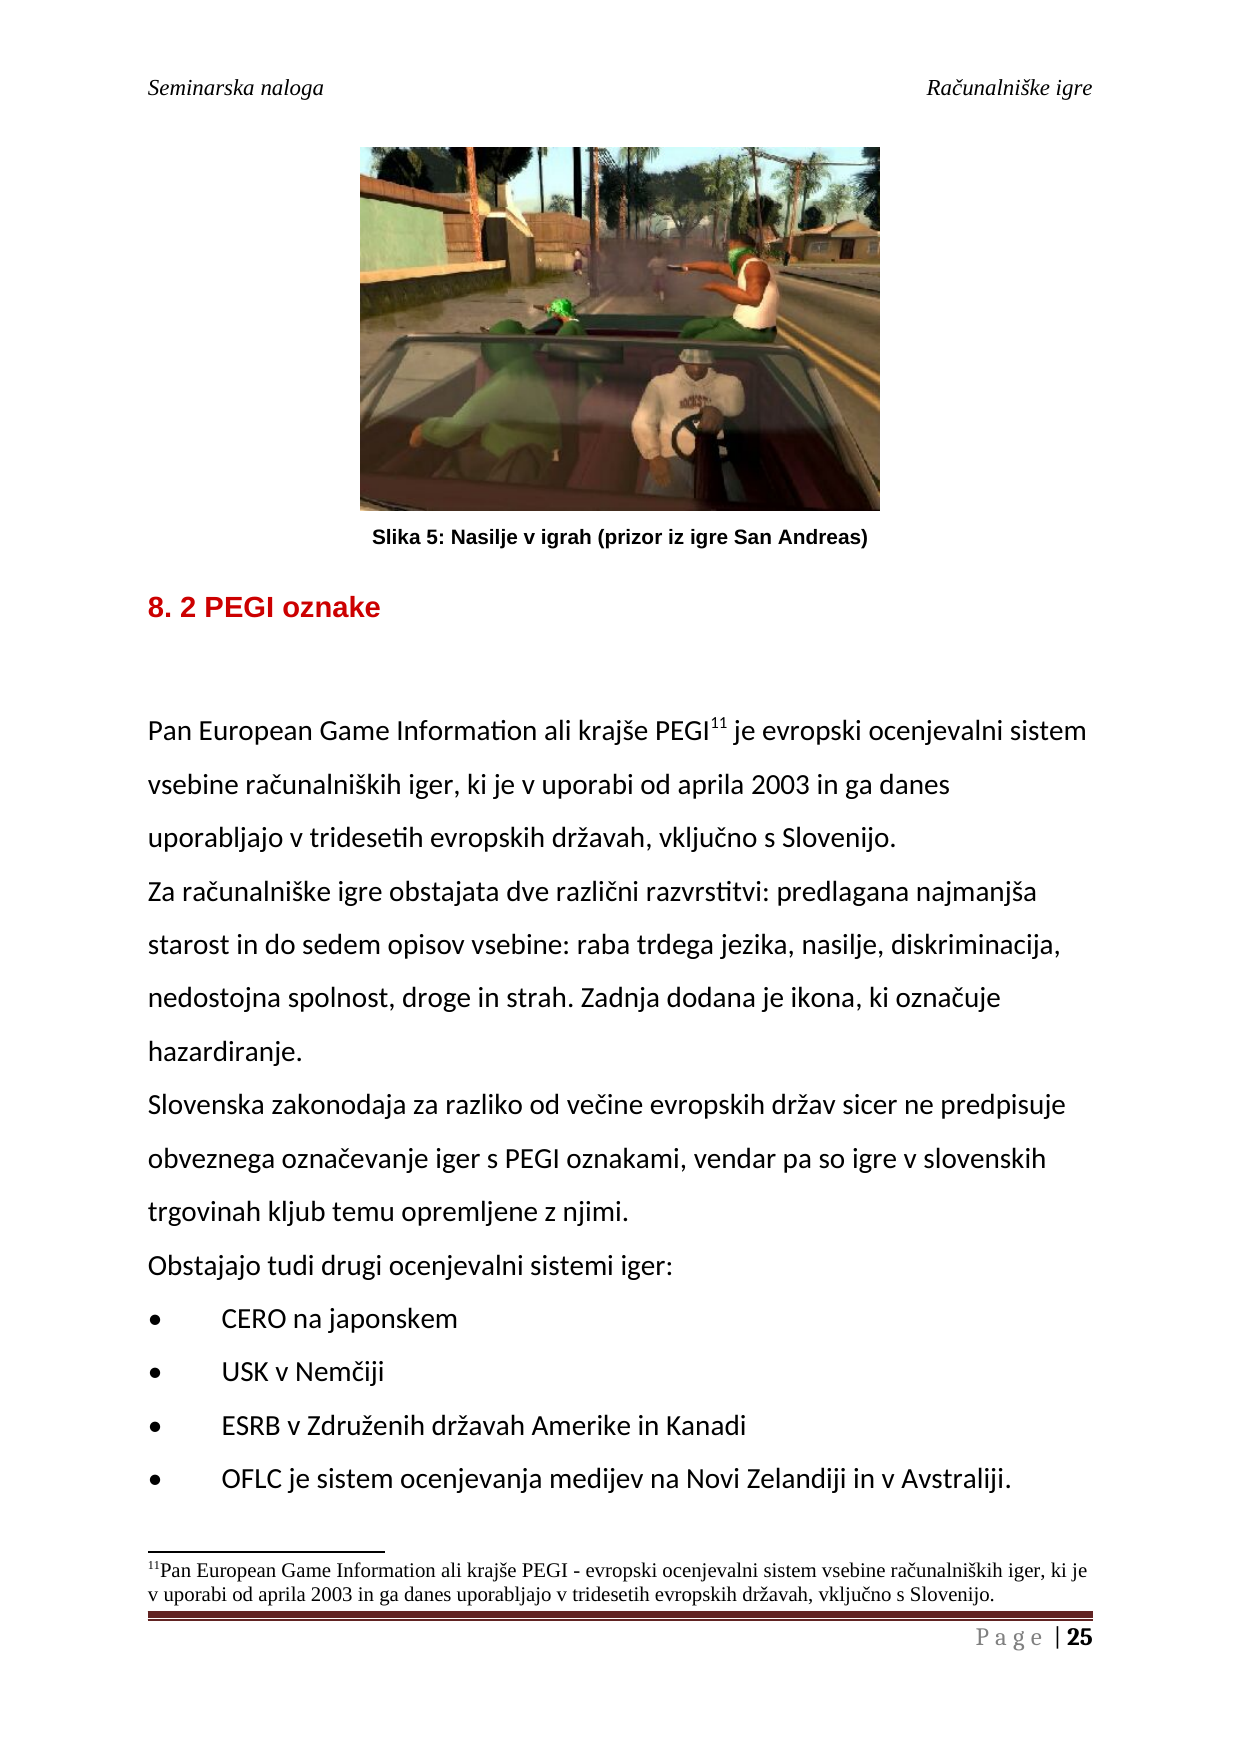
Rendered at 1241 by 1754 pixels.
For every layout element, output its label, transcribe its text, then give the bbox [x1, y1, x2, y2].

text • ESRB v Združenih državah Amerike in Kanadi [148, 1407, 1093, 1443]
text Pan European Game Information ali krajše PEGI je evropski ocenjevalni sistem vsebine računalniških iger, ki je v uporabi od aprila 2003 in ga danes uporabljajo v tridesetih evropskih državah, vključno s Slovenijo. [148, 712, 1093, 855]
picture [360, 147, 880, 511]
text • USK v Nemčiji [148, 1353, 1093, 1389]
text Obstajajo tudi drugi ocenjevalni sistemi iger: [148, 1247, 1093, 1282]
text Slika 5: Nasilje v igrah (prizor iz igre San Andreas) [148, 524, 1093, 548]
text 8. 2 PEGI oznake [148, 590, 1093, 623]
text Pan European Game Information ali krajše PEGI - evropski ocenjevalni sistem vsebine računalniških iger, ki je v uporabi od aprila 2003 in ga danes uporabljajo v tridesetih evropskih državah, vključno s Slovenijo. [148, 1558, 1093, 1606]
text Slovenska zakonodaja za razliko od večine evropskih držav sicer ne predpisuje obveznega označevanje iger s PEGI oznakami, vendar pa so igre v slovenskih trgovinah kljub temu opremljene z njimi. [148, 1086, 1093, 1229]
text • CERO na japonskem [148, 1300, 1093, 1336]
text Za računalniške igre obstajata dve različni razvrstitvi: predlagana najmanjša starost in do sedem opisov vsebine: raba trdega jezika, nasilje, diskriminacija, nedostojna spolnost, droge in strah. Zadnja dodana je ikona, ki označuje hazardiranje. [148, 873, 1093, 1068]
text • OFLC je sistem ocenjevanja medijev na Novi Zelandiji in v Avstraliji. [148, 1460, 1093, 1496]
